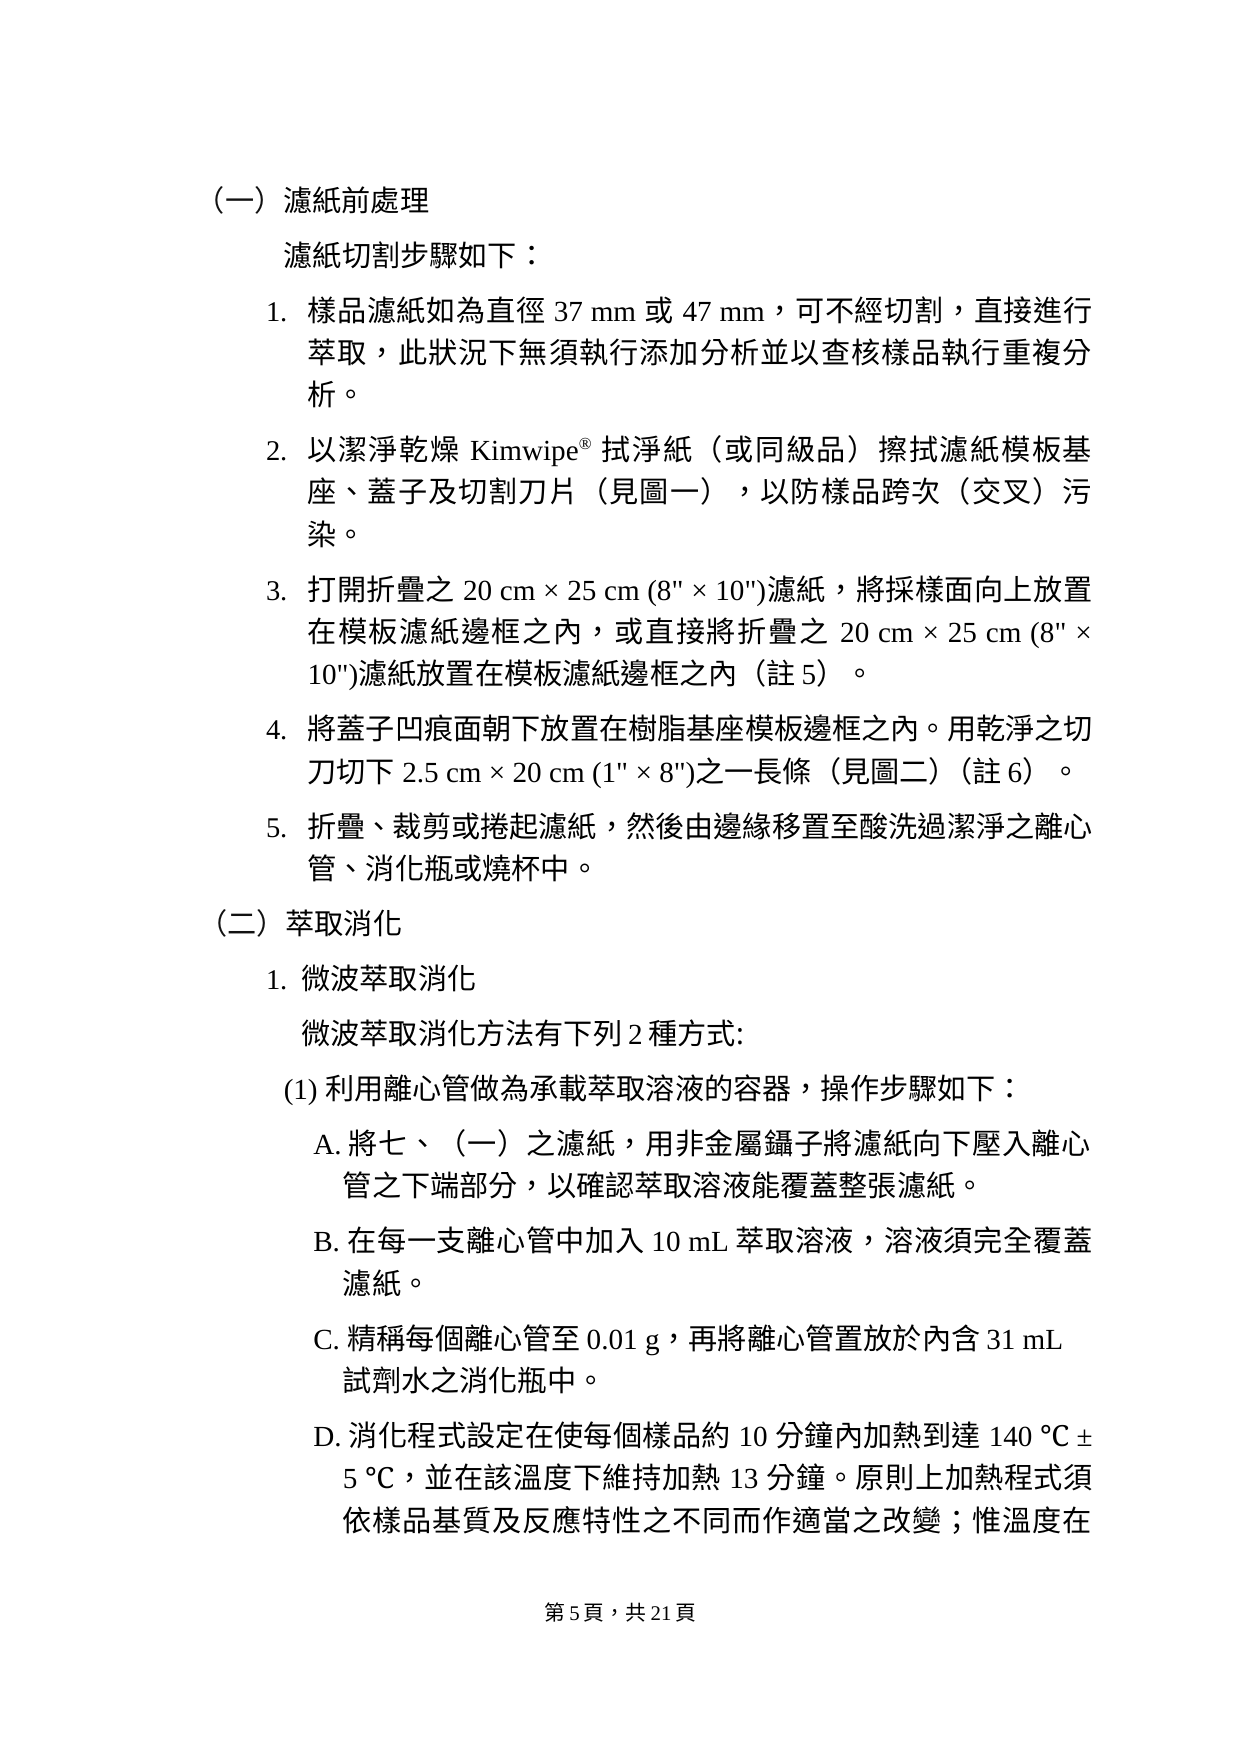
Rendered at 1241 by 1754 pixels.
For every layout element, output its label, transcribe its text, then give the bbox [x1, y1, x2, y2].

list 消化程式設定在使每個樣品約 10 分鐘內加熱到達 140 ℃ ± 5 ℃，並在該溫度下維持加熱 13 分鐘。原則上加熱程式須依樣品基質及反應特性之不同而作適當之改變；惟溫度在 [313, 1412, 1092, 1539]
list 將蓋子凹痕面朝下放置在樹脂基座模板邊框之內。用乾淨之切刀切下 2.5 cm × 20 cm (1" × 8")之一長條（見圖二）（註6）。 [266, 706, 1092, 791]
list 微波萃取消化方法有下列2種方式: [266, 1011, 1092, 1053]
list 微波萃取消化 [266, 956, 1092, 998]
list 以潔淨乾燥 Kimwipe® 拭淨紙（或同級品）擦拭濾紙模板基座、蓋子及切割刀片（見圖一），以防樣品跨次（交叉）污染。 [266, 427, 1092, 554]
list 萃取消化 [198, 901, 1092, 943]
list 精稱每個離心管至0.01 g，再將離心管置放於內含31 mL試劑水之消化瓶中。 [313, 1315, 1092, 1400]
list 將七、（一）之濾紙，用非金屬鑷子將濾紙向下壓入離心管之下端部分，以確認萃取溶液能覆蓋整張濾紙。 [313, 1121, 1092, 1205]
list 樣品濾紙如為直徑 37 mm 或 47 mm，可不經切割，直接進行萃取，此狀況下無須執行添加分析並以查核樣品執行重複分析。 [266, 287, 1092, 414]
list 打開折疊之 20 cm × 25 cm (8" × 10")濾紙，將採樣面向上放置在模板濾紙邊框之內，或直接將折疊之 20 cm × 25 cm (8" × 10")濾紙放置在模板濾紙邊框之內（註5）。 [266, 566, 1092, 693]
list 濾紙切割步驟如下： [236, 232, 1092, 274]
list 濾紙前處理 [196, 177, 1092, 219]
list 折疊、裁剪或捲起濾紙，然後由邊緣移置至酸洗過潔淨之離心管、消化瓶或燒杯中。 [266, 803, 1092, 888]
list 在每一支離心管中加入10 mL萃取溶液，溶液須完全覆蓋濾紙。 [313, 1218, 1092, 1302]
list 利用離心管做為承載萃取溶液的容器，操作步驟如下： [283, 1066, 1092, 1108]
